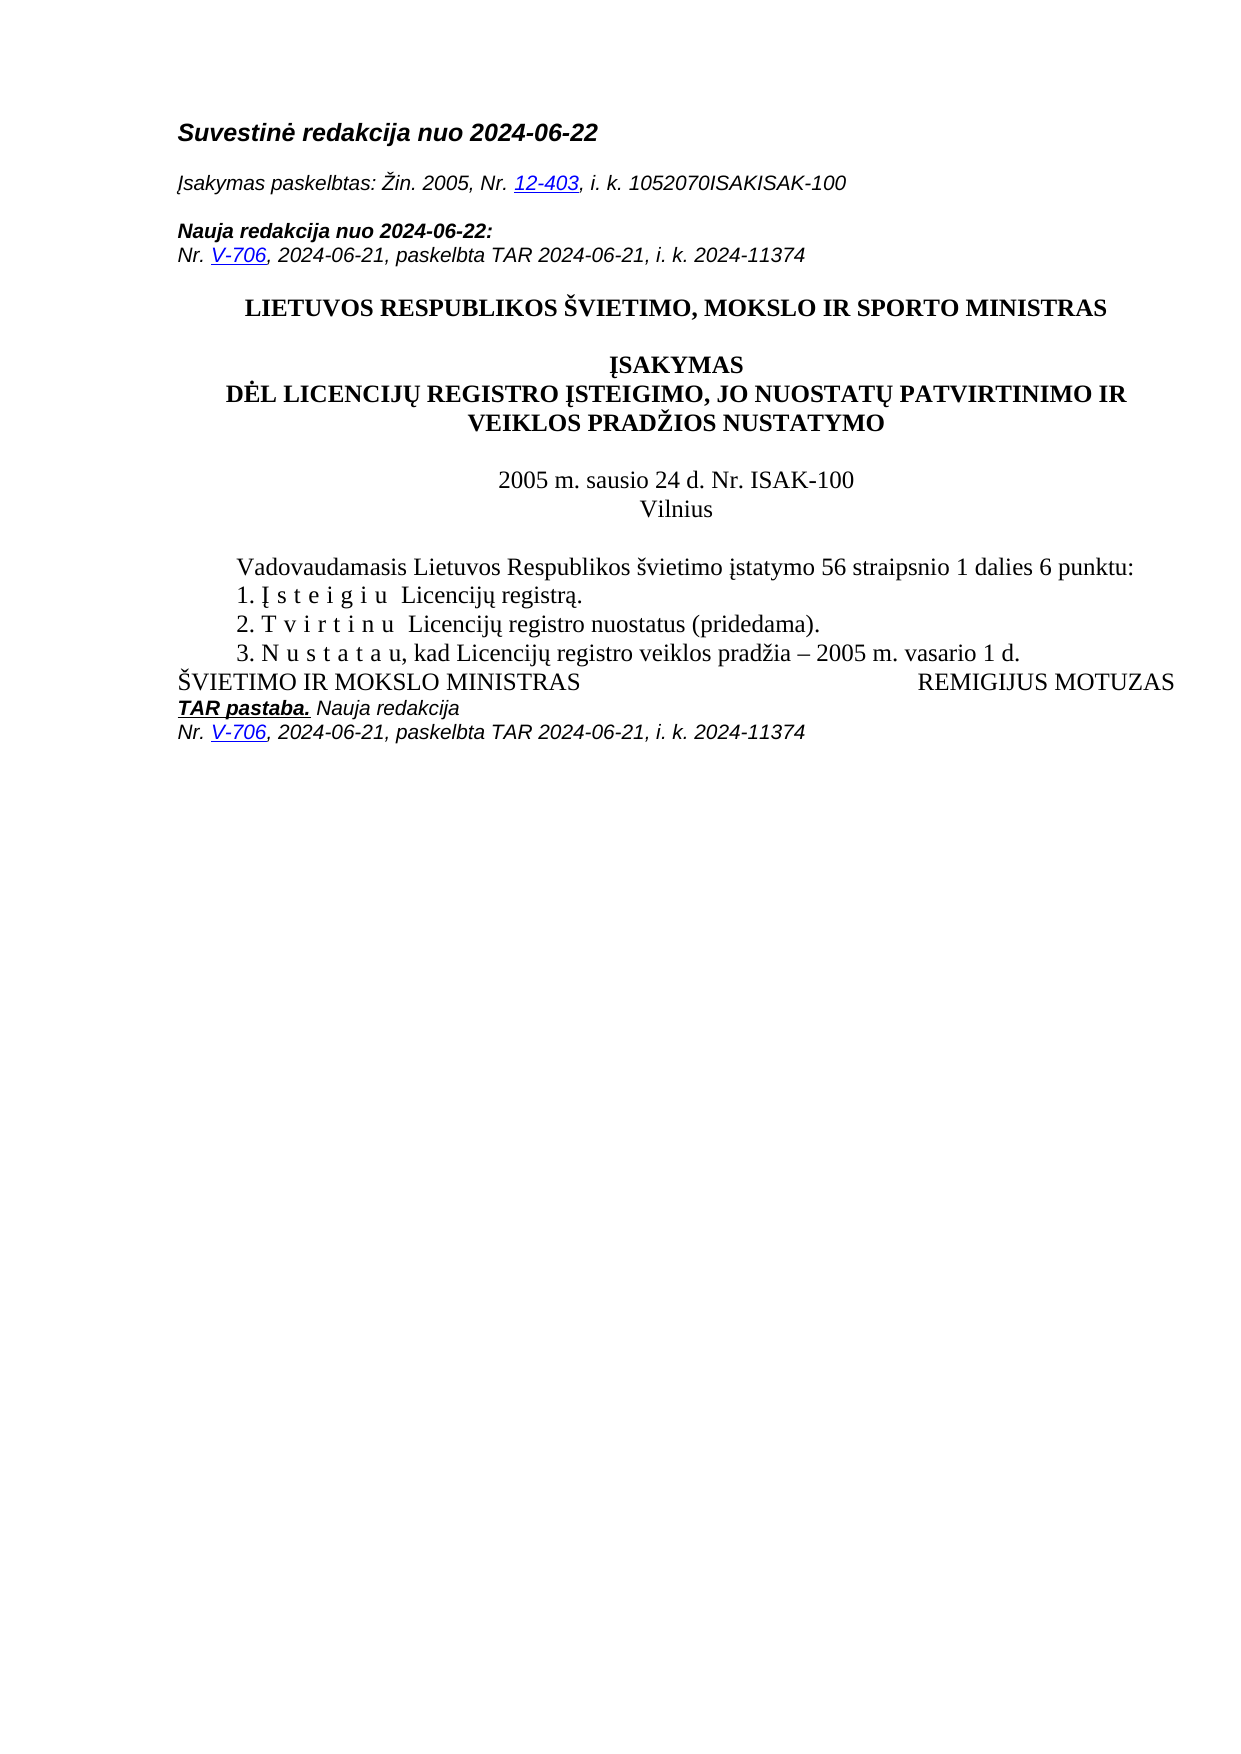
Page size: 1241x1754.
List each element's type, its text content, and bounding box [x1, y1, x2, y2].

text Vadovaudamasis Lietuvos Respublikos švietimo įstatymo 56 straipsnio 1 dalies 6 punktu: [177, 552, 1175, 581]
text ŠVIETIMO IR MOKSLO MINISTRAS REMIGIJUS MOTUZAS [177, 667, 1175, 696]
text Suvestinė redakcija nuo 2024-06-22 [177, 118, 1175, 147]
text ĮSAKYMAS [177, 351, 1175, 379]
text 2. Tvirtinu Licencijų registro nuostatus (pridedama). [177, 609, 1175, 638]
text 1. Įsteigiu Licencijų registrą. [177, 581, 1175, 609]
text LIETUVOS RESPUBLIKOS ŠVIETIMO, MOKSLO IR SPORTO MINISTRAS [177, 293, 1175, 322]
text Nr. V-706, 2024-06-21, paskelbta TAR 2024-06-21, i. k. 2024-11374 [177, 243, 1175, 267]
text Įsakymas paskelbtas: Žin. 2005, Nr. 12-403, i. k. 1052070ISAKISAK-100 [177, 171, 1175, 195]
text 3. Nustatau, kad Licencijų registro veiklos pradžia – 2005 m. vasario 1 d. [177, 638, 1175, 667]
text TAR pastaba. Nauja redakcija [177, 696, 1175, 719]
text 2005 m. sausio 24 d. Nr. ISAK-100 [177, 466, 1175, 494]
text Nauja redakcija nuo 2024-06-22: [177, 219, 1175, 243]
text Vilnius [177, 494, 1175, 523]
text DĖL LICENCIJŲ REGISTRO ĮSTEIGIMO, JO NUOSTATŲ PATVIRTINIMO IR VEIKLOS PRADŽIOS NUSTATYMO [177, 379, 1175, 437]
text Nr. V-706, 2024-06-21, paskelbta TAR 2024-06-21, i. k. 2024-11374 [177, 719, 1175, 743]
